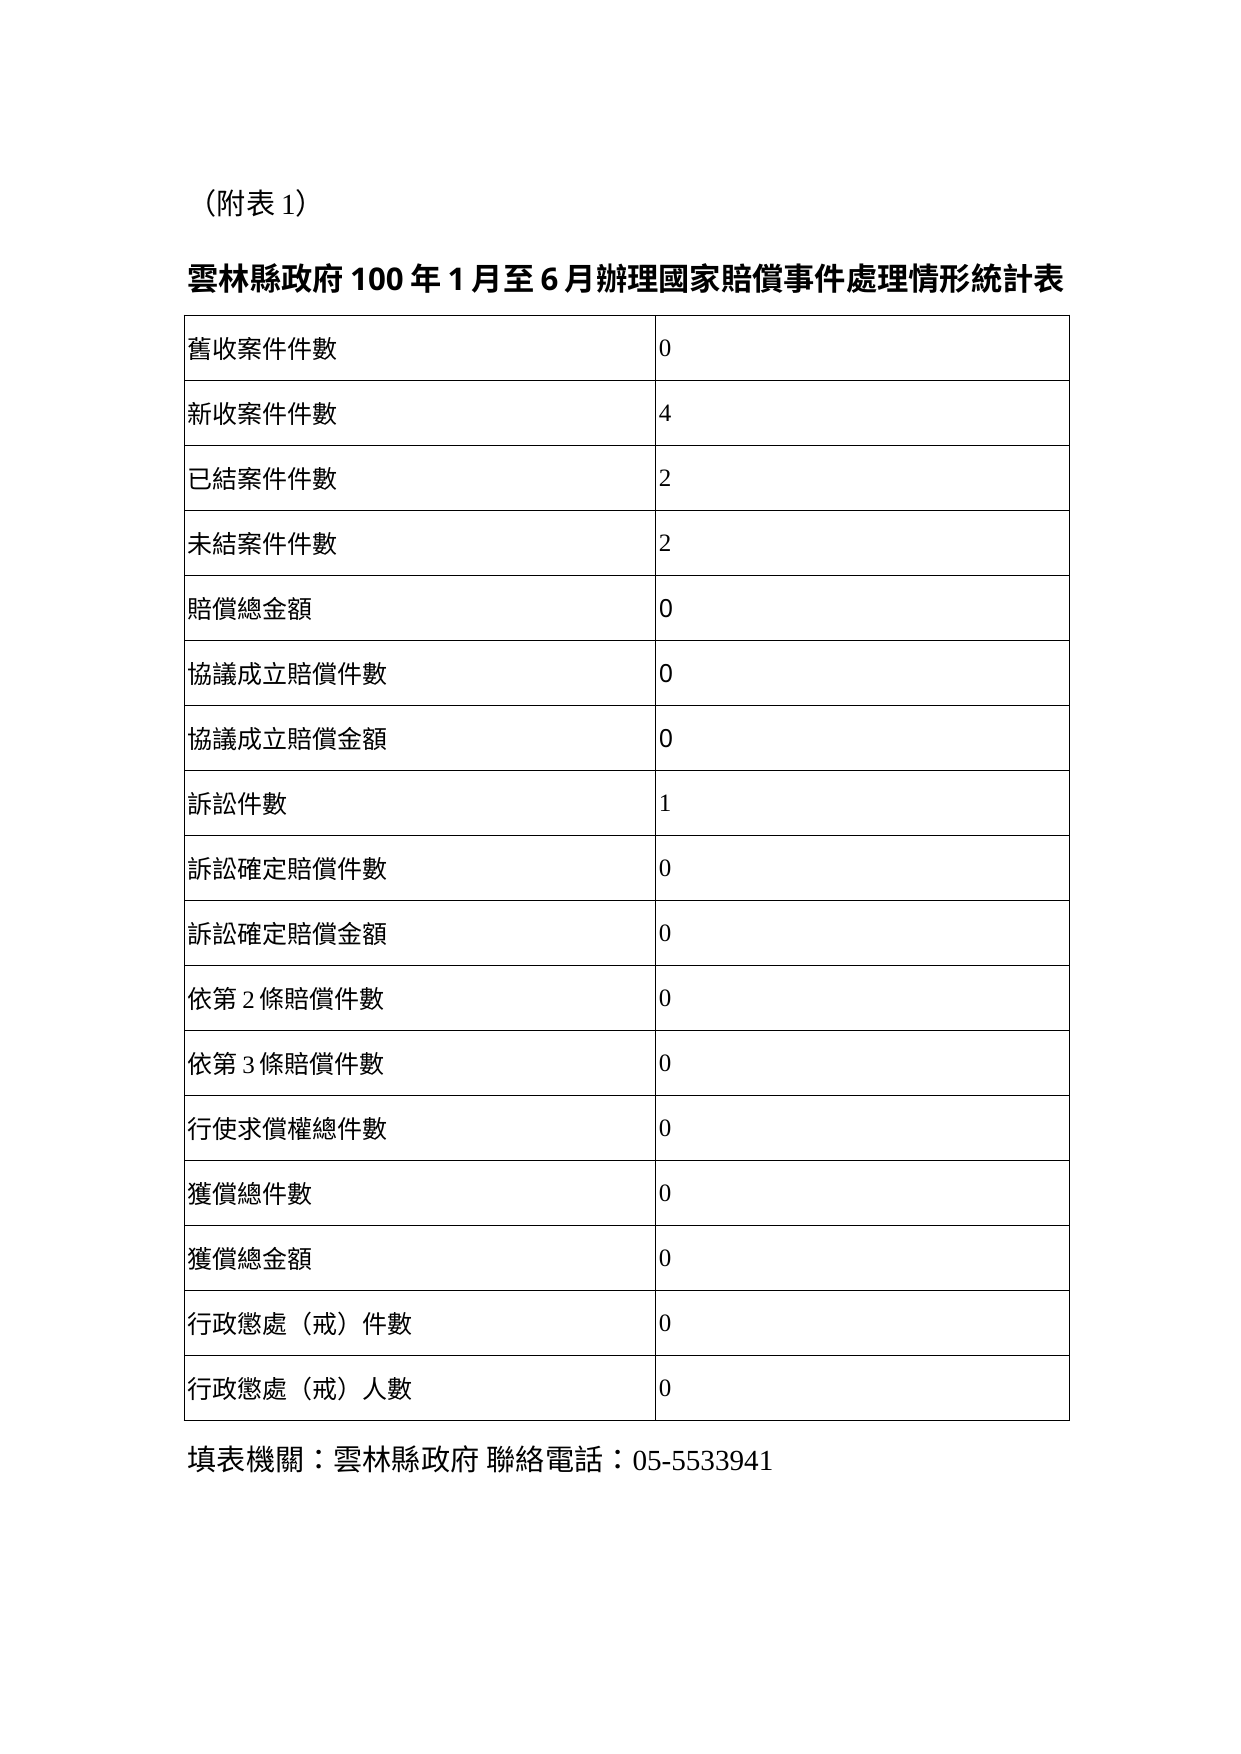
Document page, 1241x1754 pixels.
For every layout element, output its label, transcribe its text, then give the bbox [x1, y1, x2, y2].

table_cell 0 [656, 576, 1069, 639]
table_header 舊收案件件數 [185, 316, 655, 379]
table_cell 行政懲處（戒）件數 [185, 1291, 655, 1354]
table_cell 0 [656, 901, 1069, 964]
table_cell 獲償總金額 [185, 1226, 655, 1289]
table_cell 協議成立賠償金額 [185, 706, 655, 769]
table_cell 2 [656, 446, 1069, 509]
table_cell 依第2條賠償件數 [185, 966, 655, 1029]
table_cell 0 [656, 1356, 1069, 1419]
text 填表機關：雲林縣政府 聯絡電話：05-5533941 [187, 1421, 1087, 1496]
table_cell 0 [656, 641, 1069, 704]
table_cell 行使求償權總件數 [185, 1096, 655, 1159]
table_cell 訴訟確定賠償件數 [185, 836, 655, 899]
text （附表1） [187, 164, 1087, 239]
table_cell 0 [656, 836, 1069, 899]
table_cell 行政懲處（戒）人數 [185, 1356, 655, 1419]
table_cell 0 [656, 966, 1069, 1029]
text 雲林縣政府100年1月至6月辦理國家賠償事件處理情形統計表 [187, 239, 1087, 314]
table_cell 0 [656, 1226, 1069, 1289]
table_cell 獲償總件數 [185, 1161, 655, 1224]
table_cell 0 [656, 1096, 1069, 1159]
table_cell 協議成立賠償件數 [185, 641, 655, 704]
table_header 0 [656, 316, 1069, 379]
table_cell 訴訟件數 [185, 771, 655, 834]
table_cell 1 [656, 771, 1069, 834]
table_cell 訴訟確定賠償金額 [185, 901, 655, 964]
table_cell 已結案件件數 [185, 446, 655, 509]
table_cell 賠償總金額 [185, 576, 655, 639]
table_cell 2 [656, 511, 1069, 574]
table_cell 未結案件件數 [185, 511, 655, 574]
table_cell 4 [656, 381, 1069, 444]
table_cell 0 [656, 1031, 1069, 1094]
table_cell 0 [656, 1291, 1069, 1354]
table_cell 0 [656, 706, 1069, 769]
table_cell 依第3條賠償件數 [185, 1031, 655, 1094]
table_cell 0 [656, 1161, 1069, 1224]
table_cell 新收案件件數 [185, 381, 655, 444]
